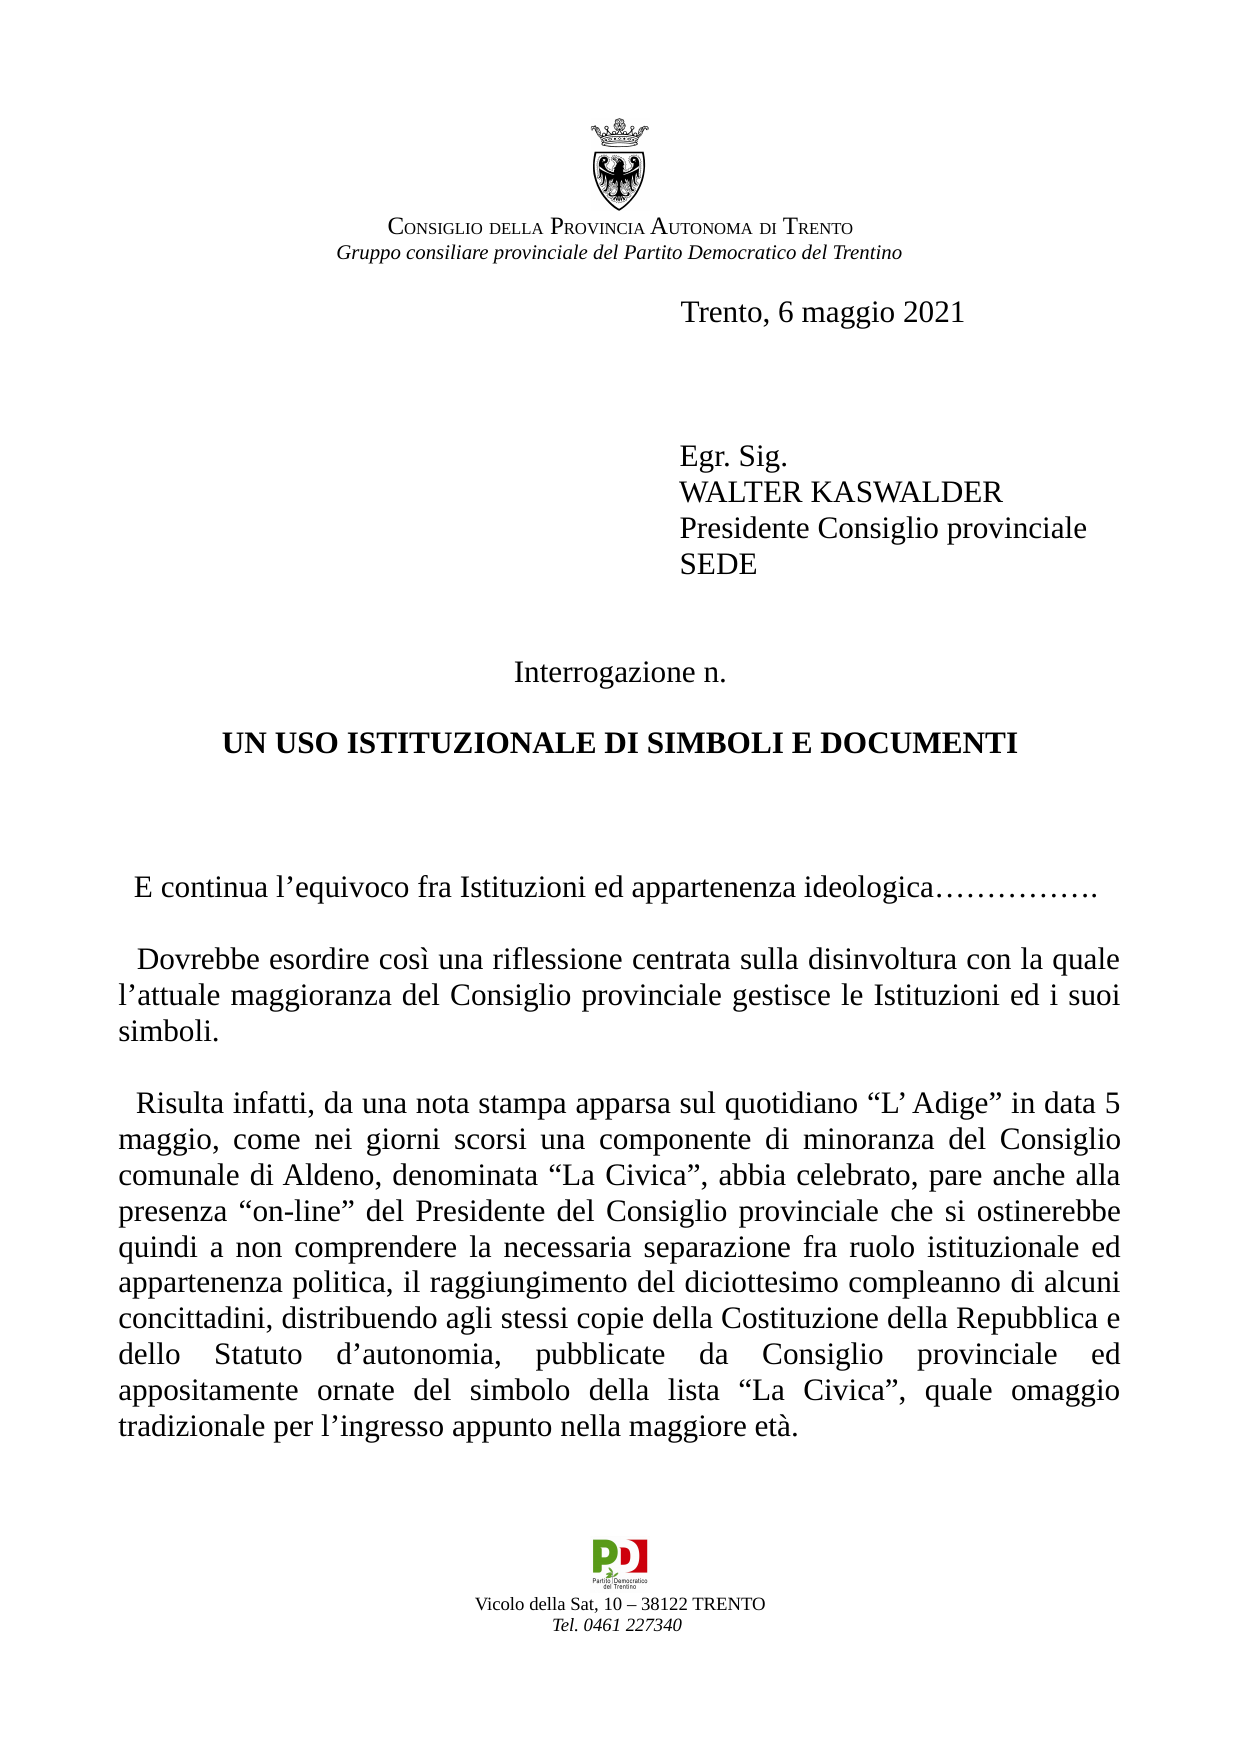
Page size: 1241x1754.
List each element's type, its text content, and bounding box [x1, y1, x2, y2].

text WALTER KASWALDER [118, 473, 1122, 509]
text Interrogazione n. [118, 653, 1122, 689]
text E continua l’equivoco fra Istituzioni ed appartenenza ideologica……………. [118, 868, 1122, 904]
picture [590, 1536, 650, 1593]
text UN USO ISTITUZIONALE DI SIMBOLI E DOCUMENTI [118, 725, 1122, 761]
text Risulta infatti, da una nota stampa apparsa sul quotidiano “L’ Adige” in data 5 maggio, come nei giorni scorsi una componente di minoranza del Consiglio comunale di Aldeno, denominata “La Civica”, abbia celebrato, pare anche alla presenza “on-line” del Presidente del Consiglio provinciale che si ostinerebbe quindi a non comprendere la necessaria separazione fra ruolo istituzionale ed appartenenza politica, il raggiungimento del diciottesimo compleanno di alcuni concittadini, distribuendo agli stessi copie della Costituzione della Repubblica e dello Statuto d’autonomia, pubblicate da Consiglio provinciale ed appositamente ornate del simbolo della lista “La Civica”, quale omaggio tradizionale per l’ingresso appunto nella maggiore età. [118, 1084, 1122, 1443]
text Egr. Sig. [118, 437, 1122, 473]
text SEDE [118, 545, 1122, 581]
text Trento, 6 maggio 2021 [118, 293, 1122, 329]
picture [590, 118, 650, 211]
text Presidente Consiglio provinciale [118, 509, 1122, 545]
text Dovrebbe esordire così una riflessione centrata sulla disinvoltura con la quale l’attuale maggioranza del Consiglio provinciale gestisce le Istituzioni ed i suoi simboli. [118, 940, 1122, 1048]
